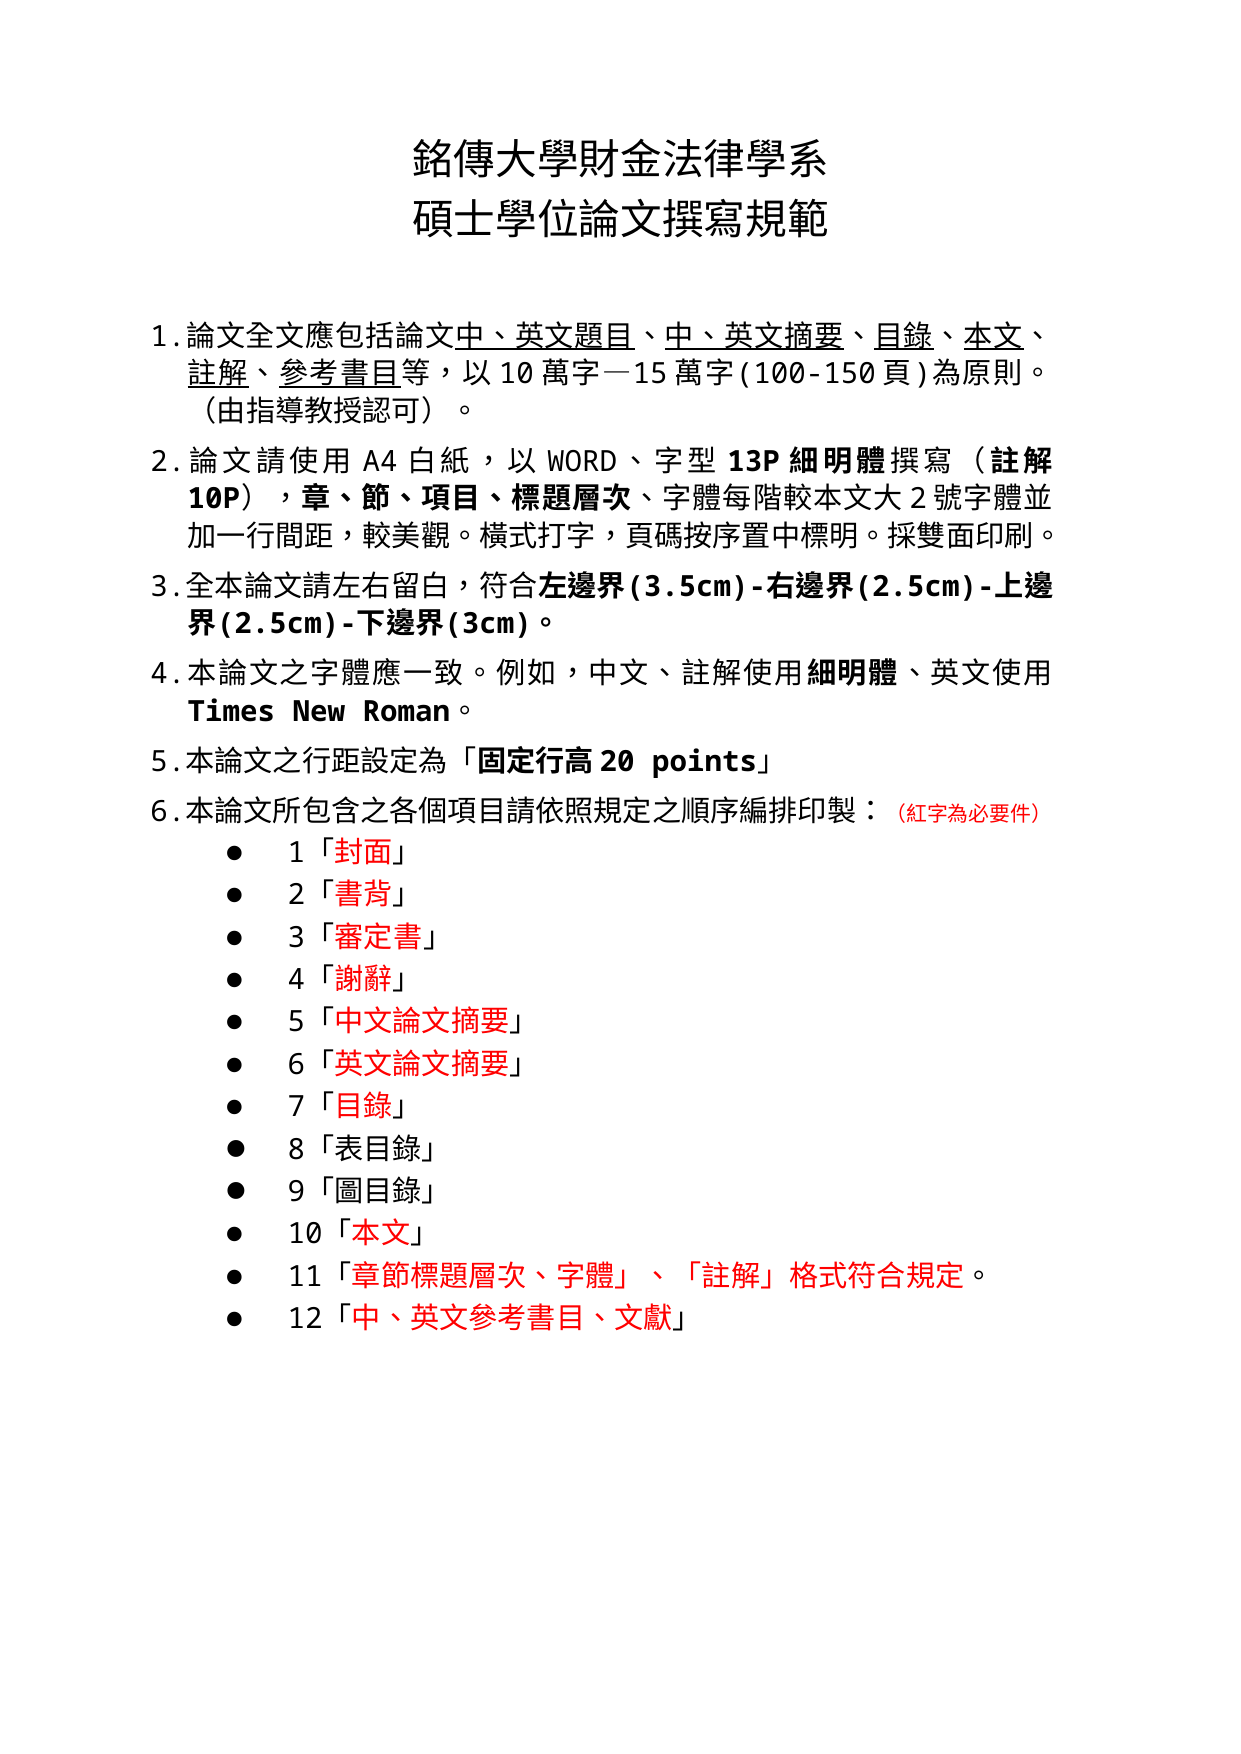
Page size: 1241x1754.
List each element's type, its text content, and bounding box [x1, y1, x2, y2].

text 4.本論文之字體應一致。例如，中文、註解使用細明體、英文使用Times New Roman。 [150, 653, 1053, 728]
text 2.論文請使用A4白紙，以WORD、字型13P細明體撰寫（註解10P），章、節、項目、標題層次、字體每階較本文大2號字體並加一行間距，較美觀。橫式打字，頁碼按序置中標明。採雙面印刷。 [150, 441, 1053, 553]
list 1「封面」 [187, 828, 1053, 871]
list 10「本文」 [187, 1210, 1053, 1252]
list 6「英文論文摘要」 [187, 1040, 1053, 1083]
text 3.全本論文請左右留白，符合左邊界(3.5cm)-右邊界(2.5cm)-上邊界(2.5cm)-下邊界(3cm)。 [150, 566, 1053, 641]
text 碩士學位論文撰寫規範 [187, 186, 1053, 247]
list 7「目錄」 [187, 1083, 1053, 1125]
text 5.本論文之行距設定為「固定行高20 points」 [150, 741, 1053, 778]
list 3「審定書」 [187, 913, 1053, 956]
text 銘傳大學財金法律學系 [187, 126, 1053, 186]
text 1.論文全文應包括論文中、英文題目、中、英文摘要、目錄、本文、註解、參考書目等，以10萬字—15萬字(100-150頁)為原則。（由指導教授認可）。 [150, 316, 1053, 428]
list 8「表目錄」 [187, 1125, 1053, 1168]
text 6.本論文所包含之各個項目請依照規定之順序編排印製：（紅字為必要件） [150, 791, 1053, 828]
list 2「書背」 [187, 871, 1053, 913]
list 11「章節標題層次、字體」、「註解」格式符合規定。 [187, 1252, 1053, 1295]
list 5「中文論文摘要」 [187, 998, 1053, 1040]
list 12「中、英文參考書目、文獻」 [187, 1295, 1053, 1337]
list 4「謝辭」 [187, 956, 1053, 998]
list 9「圖目錄」 [187, 1168, 1053, 1210]
